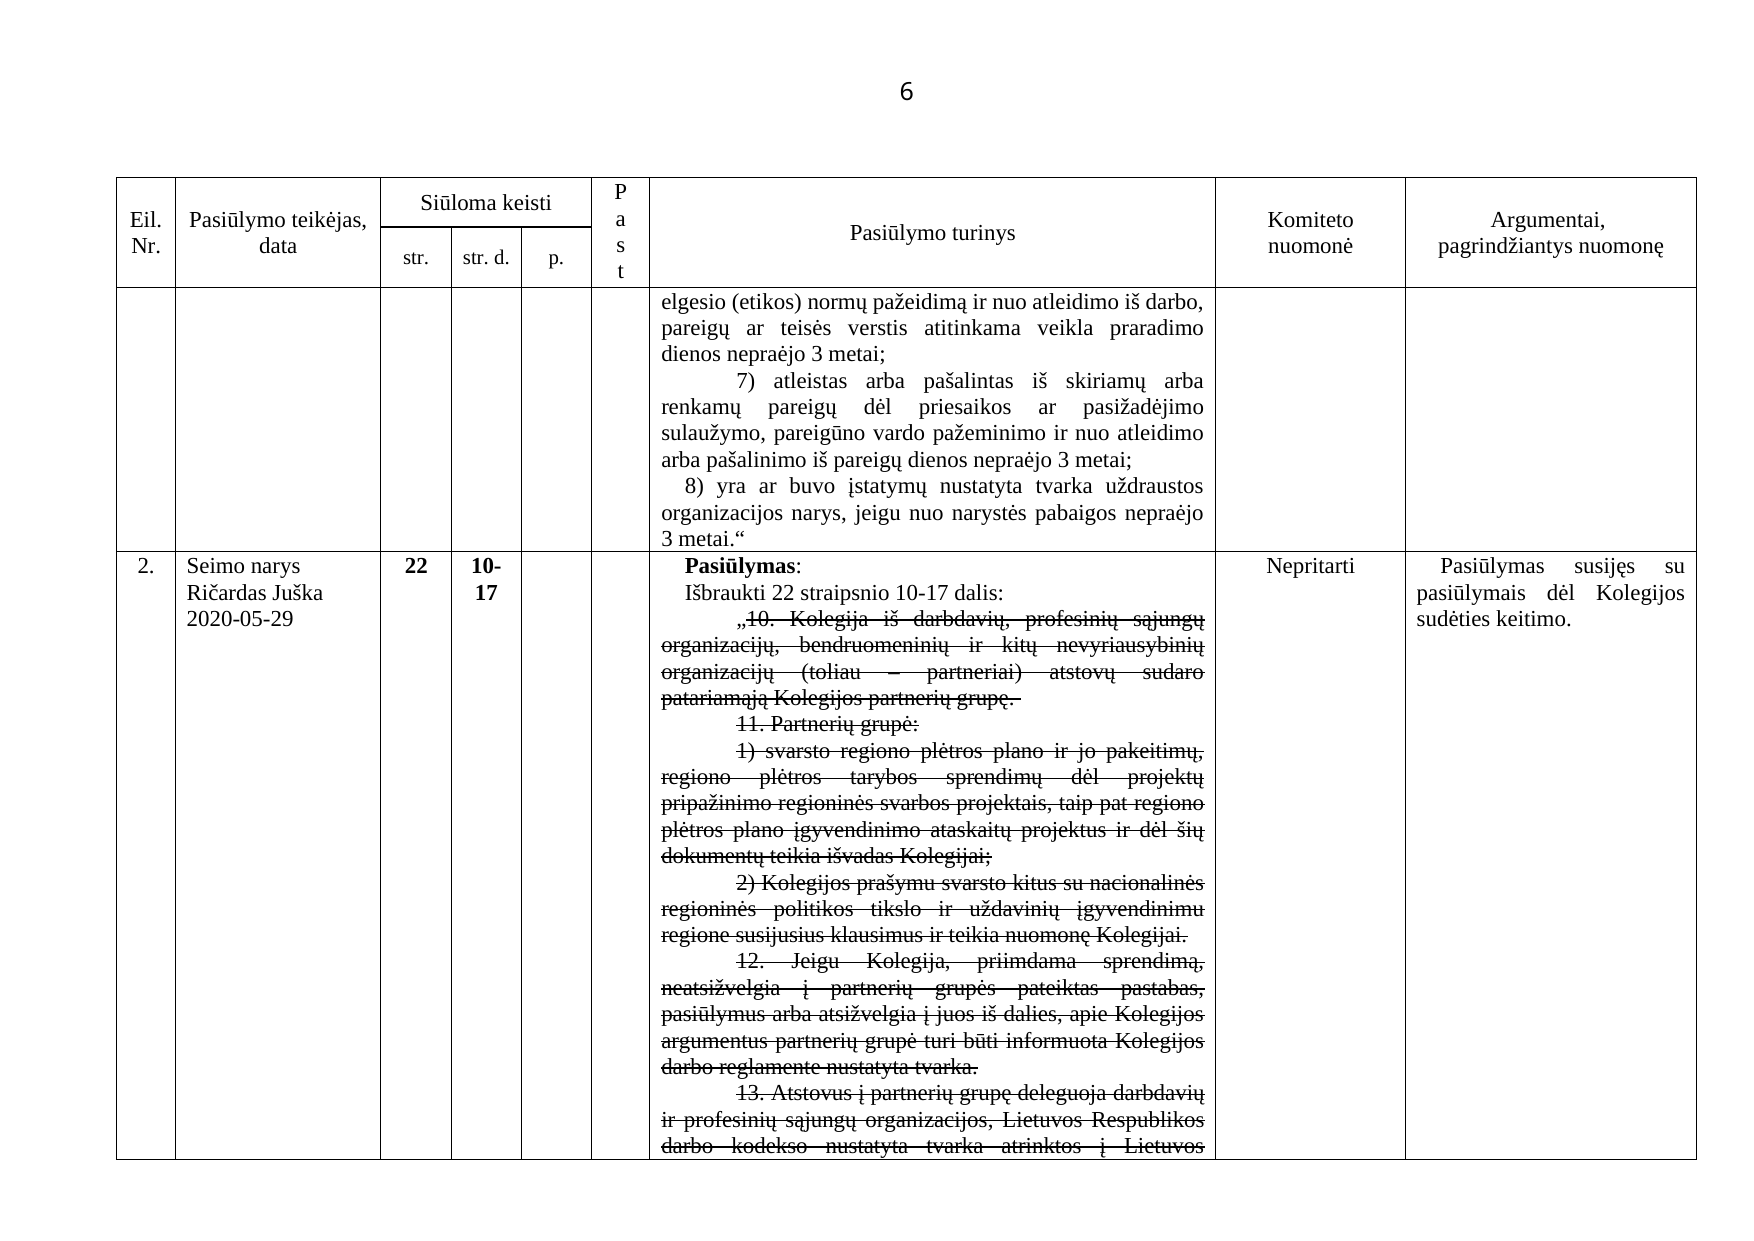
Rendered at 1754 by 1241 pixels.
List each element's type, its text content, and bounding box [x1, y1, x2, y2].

table_cell [522, 288, 591, 551]
table_cell str. [381, 228, 451, 287]
table_header Argumentai, pagrindžiantys nuomonę [1406, 178, 1696, 287]
table_cell [176, 288, 380, 551]
table_cell ­ [452, 288, 521, 551]
table_header Siūloma keisti [381, 178, 591, 226]
table_cell [381, 288, 451, 551]
table_header Eil. Nr. [117, 178, 175, 287]
table_cell p. [522, 228, 591, 287]
table_cell 22 [381, 552, 451, 1158]
table_header Komiteto nuomonė [1216, 178, 1405, 287]
table_cell Pasiūlymas: Išbraukti 22 straipsnio 10-17 dalis: „10. Kolegija iš darbdavių, profesinių sąjungų organizacijų, bendruomeninių ir kitų nevyriausybinių organizacijų (toliau – partneriai) atstovų sudaro patariamąją Kolegijos partnerių grupę. 11. Partnerių grupė: 1) svarsto regiono plėtros plano ir jo pakeitimų, regiono plėtros tarybos sprendimų dėl projektų pripažinimo regioninės svarbos projektais, taip pat regiono plėtros plano įgyvendinimo ataskaitų projektus ir dėl šių dokumentų teikia išvadas Kolegijai; 2) Kolegijos prašymu svarsto kitus su nacionalinės regioninės politikos tikslo ir uždavinių įgyvendinimu regione susijusius klausimus ir teikia nuomonę Kolegijai. 12. Jeigu Kolegija, priimdama sprendimą, neatsižvelgia į partnerių grupės pateiktas pastabas, pasiūlymus arba atsižvelgia į juos iš dalies, apie Kolegijos argumentus partnerių grupė turi būti informuota Kolegijos darbo reglamente nustatyta tvarka. 13. Atstovus į partnerių grupę deleguoja darbdavių ir profesinių sąjungų organizacijos, Lietuvos Respublikos darbo kodekso nustatyta tvarka atrinktos į Lietuvos [650, 552, 1215, 1158]
table_cell [592, 288, 649, 551]
table_cell [1216, 288, 1405, 551]
table_cell [1406, 288, 1696, 551]
table_cell 10-17 [452, 552, 521, 1158]
table_cell Nepritarti [1216, 552, 1405, 1158]
table_header Pastabos [592, 178, 649, 287]
table_cell Seimo narys Ričardas Juška 2020-05-29 [176, 552, 380, 1158]
table_cell [592, 552, 649, 1158]
table_header Pasiūlymo teikėjas, data [176, 178, 380, 287]
table_cell Pasiūlymas susijęs su pasiūlymais dėl Kolegijos sudėties keitimo. [1406, 552, 1696, 1158]
table_cell [117, 288, 175, 551]
table_cell [522, 552, 591, 1158]
table_cell 2. [117, 552, 175, 1158]
table_header Pasiūlymo turinys [650, 178, 1215, 287]
table_cell str. d. [452, 228, 521, 287]
table_cell elgesio (etikos) normų pažeidimą ir nuo atleidimo iš darbo, pareigų ar teisės verstis atitinkama veikla praradimo dienos nepraėjo 3 metai; 7) atleistas arba pašalintas iš skiriamų arba renkamų pareigų dėl priesaikos ar pasižadėjimo sulaužymo, pareigūno vardo pažeminimo ir nuo atleidimo arba pašalinimo iš pareigų dienos nepraėjo 3 metai; 8) yra ar buvo įstatymų nustatyta tvarka uždraustos organizacijos narys, jeigu nuo narystės pabaigos nepraėjo 3 metai.“ [650, 288, 1215, 551]
